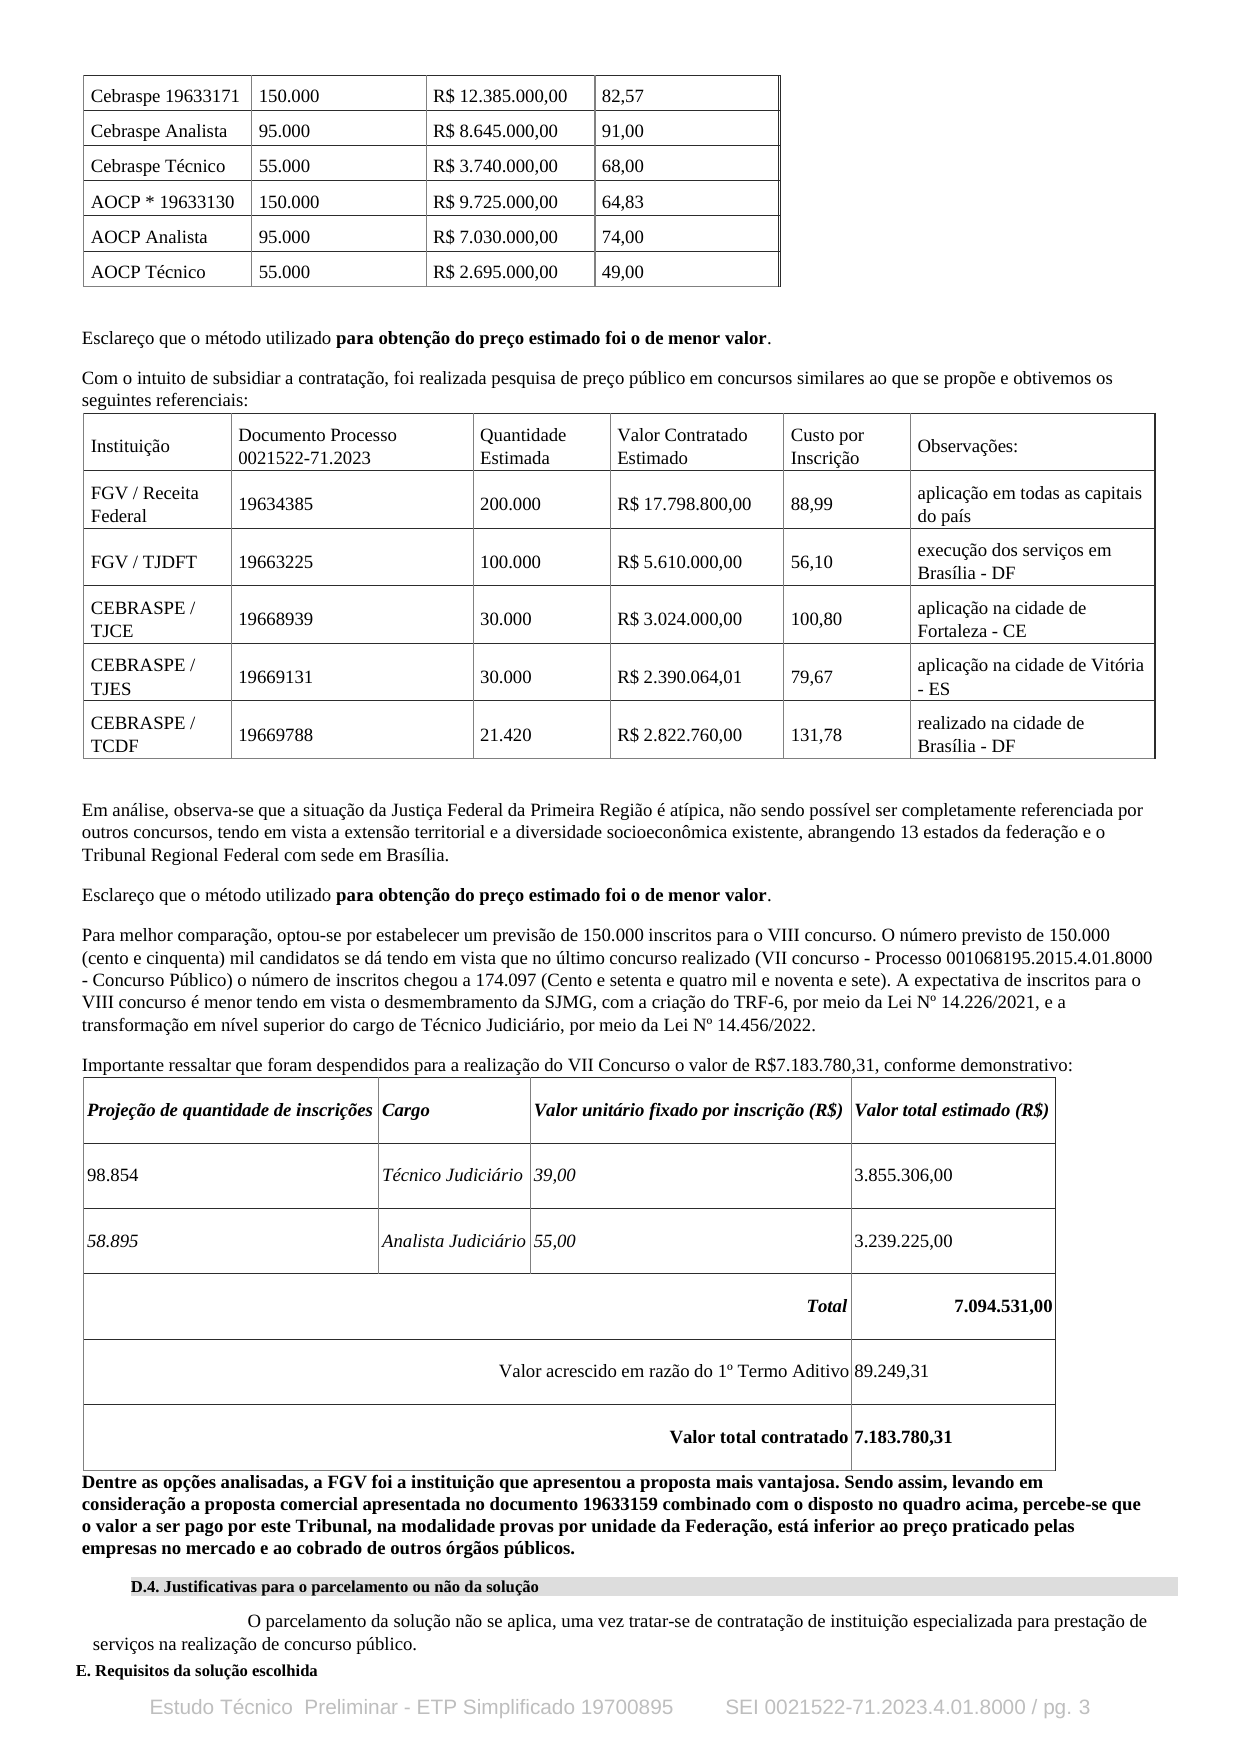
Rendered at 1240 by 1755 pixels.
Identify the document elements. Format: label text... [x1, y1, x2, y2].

table_cell 19634385 [232, 471, 473, 528]
text Para melhor comparação, optou-se por estabelecer um previsão de 150.000 inscritos para o VIII concurso. O número previsto de 150.000 [82, 924, 1176, 946]
text Importante ressaltar que foram despendidos para a realização do VII Concurso o valor de R$7.183.780,31, conforme demonstrativo: [82, 1054, 1176, 1076]
table_cell 150.000 [252, 76, 426, 110]
table_header Observações: [911, 414, 1154, 470]
table_header Instituição [84, 414, 231, 470]
table_cell FGV / TJDFT [84, 529, 231, 585]
table_cell AOCP Analista [84, 216, 251, 251]
table_cell R$ 2.390.064,01 [611, 644, 783, 700]
text Esclareço que o método utilizado para obtenção do preço estimado foi o de menor valor. [82, 327, 1177, 348]
table_cell 55,00 [531, 1209, 851, 1273]
table_cell aplicação em todas as capitais do país [911, 471, 1154, 528]
table_cell 30.000 [474, 586, 610, 643]
table_cell 56,10 [784, 529, 910, 585]
table_cell 150.000 [252, 181, 426, 215]
table_cell 100,80 [784, 586, 910, 643]
table_cell CEBRASPE / TJCE [84, 586, 231, 643]
table_cell Total [84, 1274, 851, 1339]
table_cell R$ 8.645.000,00 [427, 111, 594, 145]
table_cell FGV / Receita Federal [84, 471, 231, 528]
table_cell 30.000 [474, 644, 610, 700]
table_cell 64,83 [596, 181, 778, 215]
table_cell 200.000 [474, 471, 610, 528]
table_cell 89.249,31 [852, 1340, 1055, 1404]
table_cell Valor total contratado [84, 1405, 851, 1469]
text O parcelamento da solução não se aplica, uma vez tratar-se de contratação de instituição especializada para prestação de [71, 1609, 1148, 1631]
table_cell 39,00 [531, 1144, 851, 1208]
table_cell 58.895 [84, 1209, 378, 1273]
table_cell 49,00 [596, 252, 778, 286]
table_cell R$ 5.610.000,00 [611, 529, 783, 585]
table_cell R$ 2.822.760,00 [611, 701, 783, 758]
table_cell Cebraspe 19633171 [84, 76, 251, 110]
table_cell 100.000 [474, 529, 610, 585]
table_cell 95.000 [252, 111, 426, 145]
table_cell 74,00 [596, 216, 778, 251]
text (cento e cinquenta) mil candidatos se dá tendo em vista que no último concurso realizado (VII concurso - Processo 001068195.2015.4.01.8000 - Concurso Público) o número de inscritos chegou a 174.097 (Cento e setenta e quatro mil e noventa e sete). A expectativa de inscritos para o VIII concurso é menor tendo em vista o desmembramento da SJMG, com a criação do TRF-6, por meio da Lei Nº 14.226/2021, e a transformação em nível superior do cargo de Técnico Judiciário, por meio da Lei Nº 14.456/2022. [82, 947, 1158, 1035]
text Dentre as opções analisadas, a FGV foi a instituição que apresentou a proposta mais vantajosa. Sendo assim, levando em consideração a proposta comercial apresentada no documento 19633159 combinado com o disposto no quadro acima, percebe-se que o valor a ser pago por este Tribunal, na modalidade provas por unidade da Federação, está inferior ao preço praticado pelas empresas no mercado e ao cobrado de outros órgãos públicos. [82, 1471, 1149, 1559]
text Em análise, observa-se que a situação da Justiça Federal da Primeira Região é atípica, não sendo possível ser completamente referenciada por outros concursos, tendo em vista a extensão territorial e a diversidade socioeconômica existente, abrangendo 13 estados da federação e o Tribunal Regional Federal com sede em Brasília. [82, 799, 1153, 865]
table_header Valor total estimado (R$) [852, 1078, 1055, 1142]
table_cell R$ 3.024.000,00 [611, 586, 783, 643]
table_cell AOCP * 19633130 [84, 181, 251, 215]
table_cell 7.094.531,00 [852, 1274, 1055, 1339]
table_cell aplicação na cidade de Vitória - ES [911, 644, 1154, 700]
table_cell 19668939 [232, 586, 473, 643]
table_cell 68,00 [596, 146, 778, 180]
table_cell 21.420 [474, 701, 610, 758]
table_cell 91,00 [596, 111, 778, 145]
text serviços na realização de concurso público. [93, 1633, 1176, 1654]
table_cell 79,67 [784, 644, 910, 700]
table_cell 19669131 [232, 644, 473, 700]
table_cell Analista Judiciário [379, 1209, 530, 1273]
table_cell Cebraspe Técnico [84, 146, 251, 180]
table_cell Cebraspe Analista [84, 111, 251, 145]
table_cell 55.000 [252, 252, 426, 286]
table_cell 88,99 [784, 471, 910, 528]
table_header Documento Processo 0021522-71.2023 [232, 414, 473, 470]
table_cell 131,78 [784, 701, 910, 758]
text Esclareço que o método utilizado para obtenção do preço estimado foi o de menor valor. [82, 884, 1177, 905]
text D.4. Justificativas para o parcelamento ou não da solução [131, 1577, 1178, 1596]
table_cell R$ 12.385.000,00 [427, 76, 594, 110]
table_header Cargo [379, 1078, 530, 1142]
table_cell realizado na cidade de Brasília - DF [911, 701, 1154, 758]
table_cell R$ 3.740.000,00 [427, 146, 594, 180]
text Com o intuito de subsidiar a contratação, foi realizada pesquisa de preço público em concursos similares ao que se propõe e obtivemos os seguintes referenciais: [82, 367, 1176, 411]
table_cell R$ 2.695.000,00 [427, 252, 594, 286]
table_cell Valor acrescido em razão do 1º Termo Aditivo [84, 1340, 851, 1404]
table_cell 19669788 [232, 701, 473, 758]
table_header E. Requisitos da solução escolhida [70, 1656, 1179, 1682]
table_cell R$ 7.030.000,00 [427, 216, 594, 251]
table_cell R$ 17.798.800,00 [611, 471, 783, 528]
table_cell 98.854 [84, 1144, 378, 1208]
table_cell aplicação na cidade de Fortaleza - CE [911, 586, 1154, 643]
table_cell R$ 9.725.000,00 [427, 181, 594, 215]
table_cell 82,57 [596, 76, 778, 110]
table_cell 3.855.306,00 [852, 1144, 1055, 1208]
table_cell 95.000 [252, 216, 426, 251]
table_header Valor unitário fixado por inscrição (R$) [531, 1078, 851, 1142]
table_header Valor Contratado Estimado [611, 414, 783, 470]
table_cell CEBRASPE / TJES [84, 644, 231, 700]
table_cell 55.000 [252, 146, 426, 180]
table_cell AOCP Técnico [84, 252, 251, 286]
table_cell Técnico Judiciário [379, 1144, 530, 1208]
table_cell 7.183.780,31 [852, 1405, 1055, 1469]
table_cell 19663225 [232, 529, 473, 585]
table_header Custo por Inscrição [784, 414, 910, 470]
table_cell execução dos serviços em Brasília - DF [911, 529, 1154, 585]
table_header Projeção de quantidade de inscrições [84, 1078, 378, 1142]
table_header Quantidade Estimada [474, 414, 610, 470]
table_cell 3.239.225,00 [852, 1209, 1055, 1273]
table_cell CEBRASPE / TCDF [84, 701, 231, 758]
